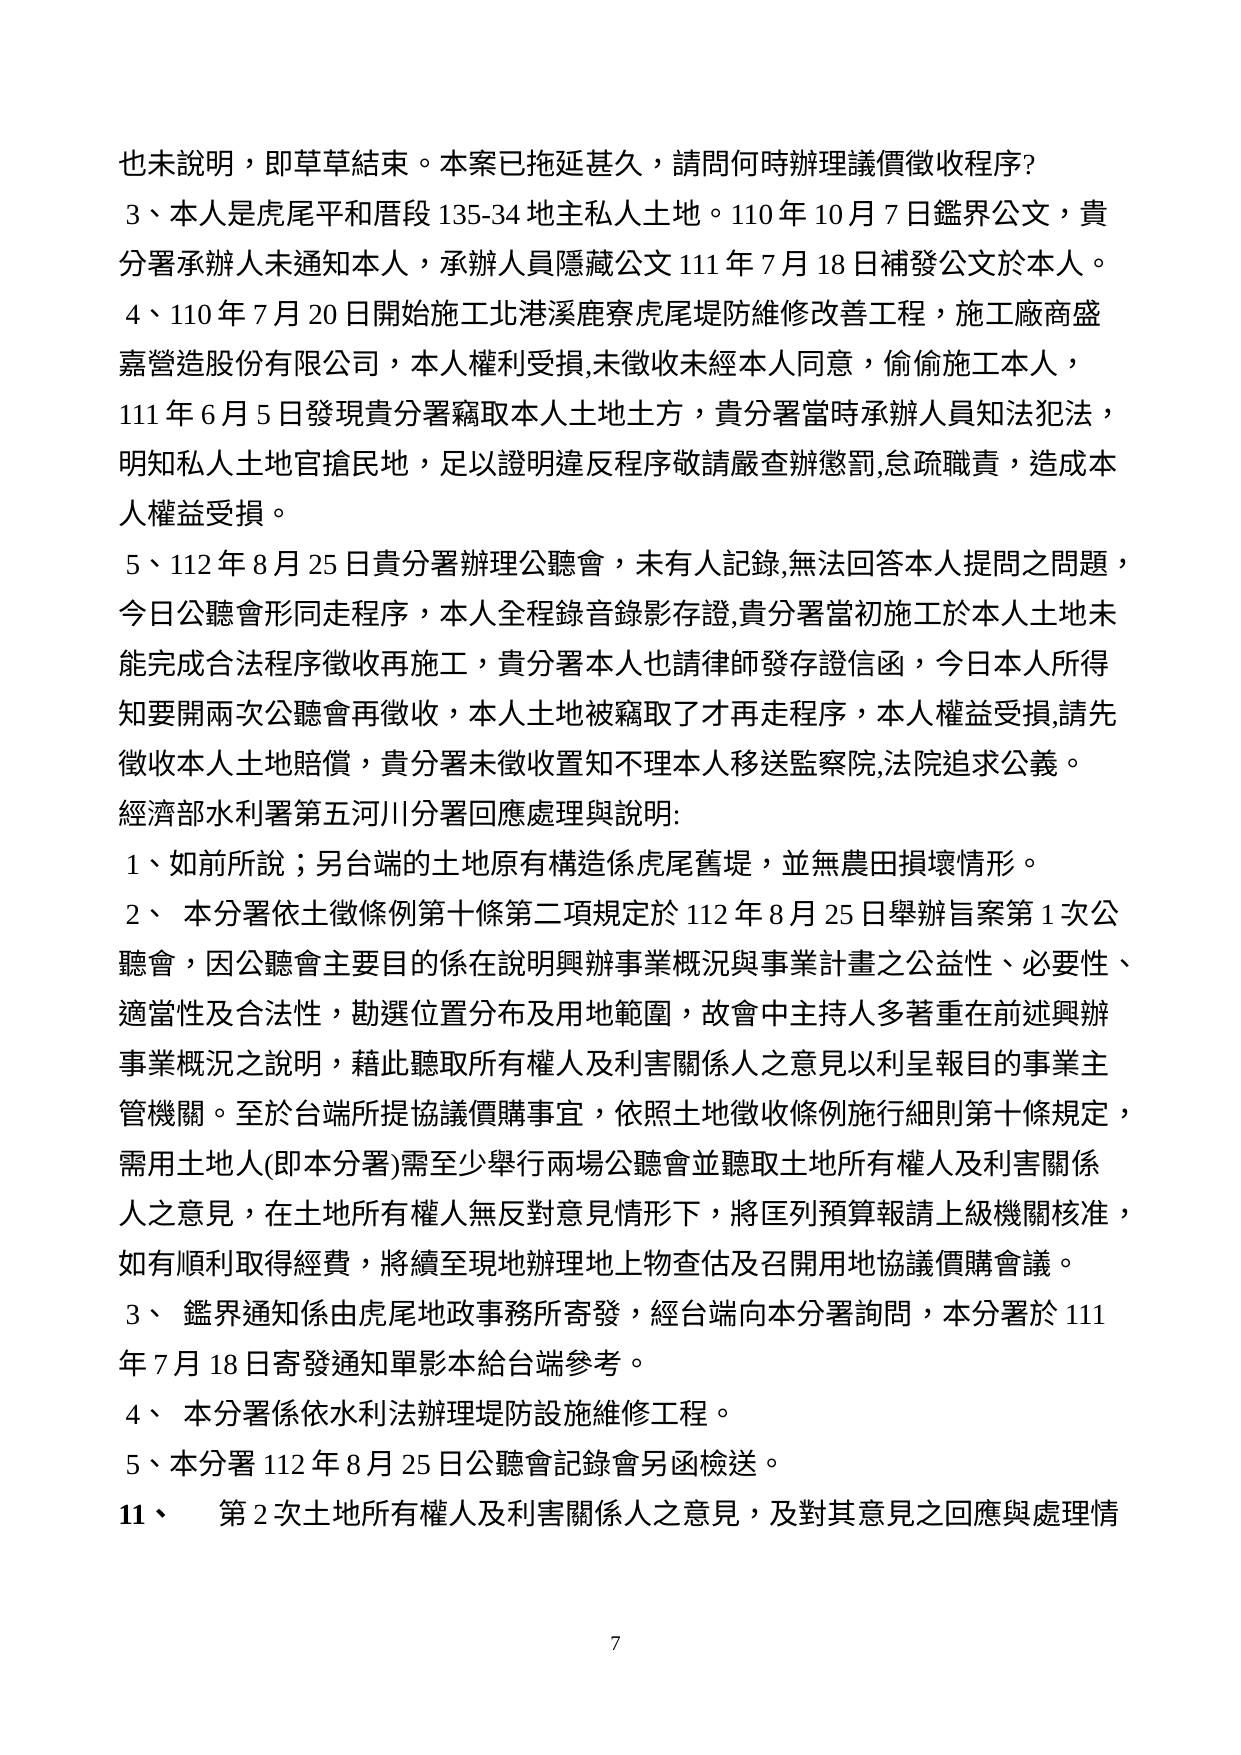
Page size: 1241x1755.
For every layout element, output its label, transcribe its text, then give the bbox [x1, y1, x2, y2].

text 3、 鑑界通知係由虎尾地政事務所寄發，經台端向本分署詢問，本分署於111年7月18日寄發通知單影本給台端參考。 [118, 1284, 1122, 1384]
text 2、 本分署依土徵條例第十條第二項規定於112年8月25日舉辦旨案第1次公聽會，因公聽會主要目的係在說明興辦事業概況與事業計畫之公益性、必要性、適當性及合法性，勘選位置分布及用地範圍，故會中主持人多著重在前述興辦事業概況之說明，藉此聽取所有權人及利害關係人之意見以利呈報目的事業主管機關。至於台端所提協議價購事宜，依照土地徵收條例施行細則第十條規定，需用土地人(即本分署)需至少舉行兩場公聽會並聽取土地所有權人及利害關係人之意見，在土地所有權人無反對意見情形下，將匡列預算報請上級機關核准，如有順利取得經費，將續至現地辦理地上物查估及召開用地協議價購會議。 [118, 884, 1122, 1284]
text 4、110年7月20日開始施工北港溪鹿寮虎尾堤防維修改善工程，施工廠商盛嘉營造股份有限公司，本人權利受損,未徵收未經本人同意，偷偷施工本人，111年6月5日發現貴分署竊取本人土地土方，貴分署當時承辦人員知法犯法，明知私人土地官搶民地，足以證明違反程序敬請嚴查辦懲罰,怠疏職責，造成本人權益受損。 [118, 284, 1122, 534]
text 經濟部水利署第五河川分署回應處理與說明: [118, 784, 1122, 834]
text 3、本人是虎尾平和厝段135-34地主私人土地。110年10月7日鑑界公文，貴分署承辦人未通知本人，承辦人員隱藏公文111年7月18日補發公文於本人。 [118, 184, 1122, 284]
text 也未說明，即草草結束。本案已拖延甚久，請問何時辦理議價徵收程序? [118, 134, 1122, 184]
text 1、如前所說；另台端的土地原有構造係虎尾舊堤，並無農田損壞情形。 [118, 834, 1122, 884]
text 5、112年8月25日貴分署辦理公聽會，未有人記錄,無法回答本人提問之問題，今日公聽會形同走程序，本人全程錄音錄影存證,貴分署當初施工於本人土地未能完成合法程序徵收再施工，貴分署本人也請律師發存證信函，今日本人所得知要開兩次公聽會再徵收，本人土地被竊取了才再走程序，本人權益受損,請先徵收本人土地賠償，貴分署未徵收置知不理本人移送監察院,法院追求公義。 [118, 534, 1122, 784]
text 4、 本分署係依水利法辦理堤防設施維修工程。 [118, 1384, 1122, 1434]
list 第2次土地所有權人及利害關係人之意見，及對其意見之回應與處理情形： [118, 1484, 1122, 1534]
text 5、本分署112年8月25日公聽會記錄會另函檢送。 [118, 1434, 1122, 1484]
